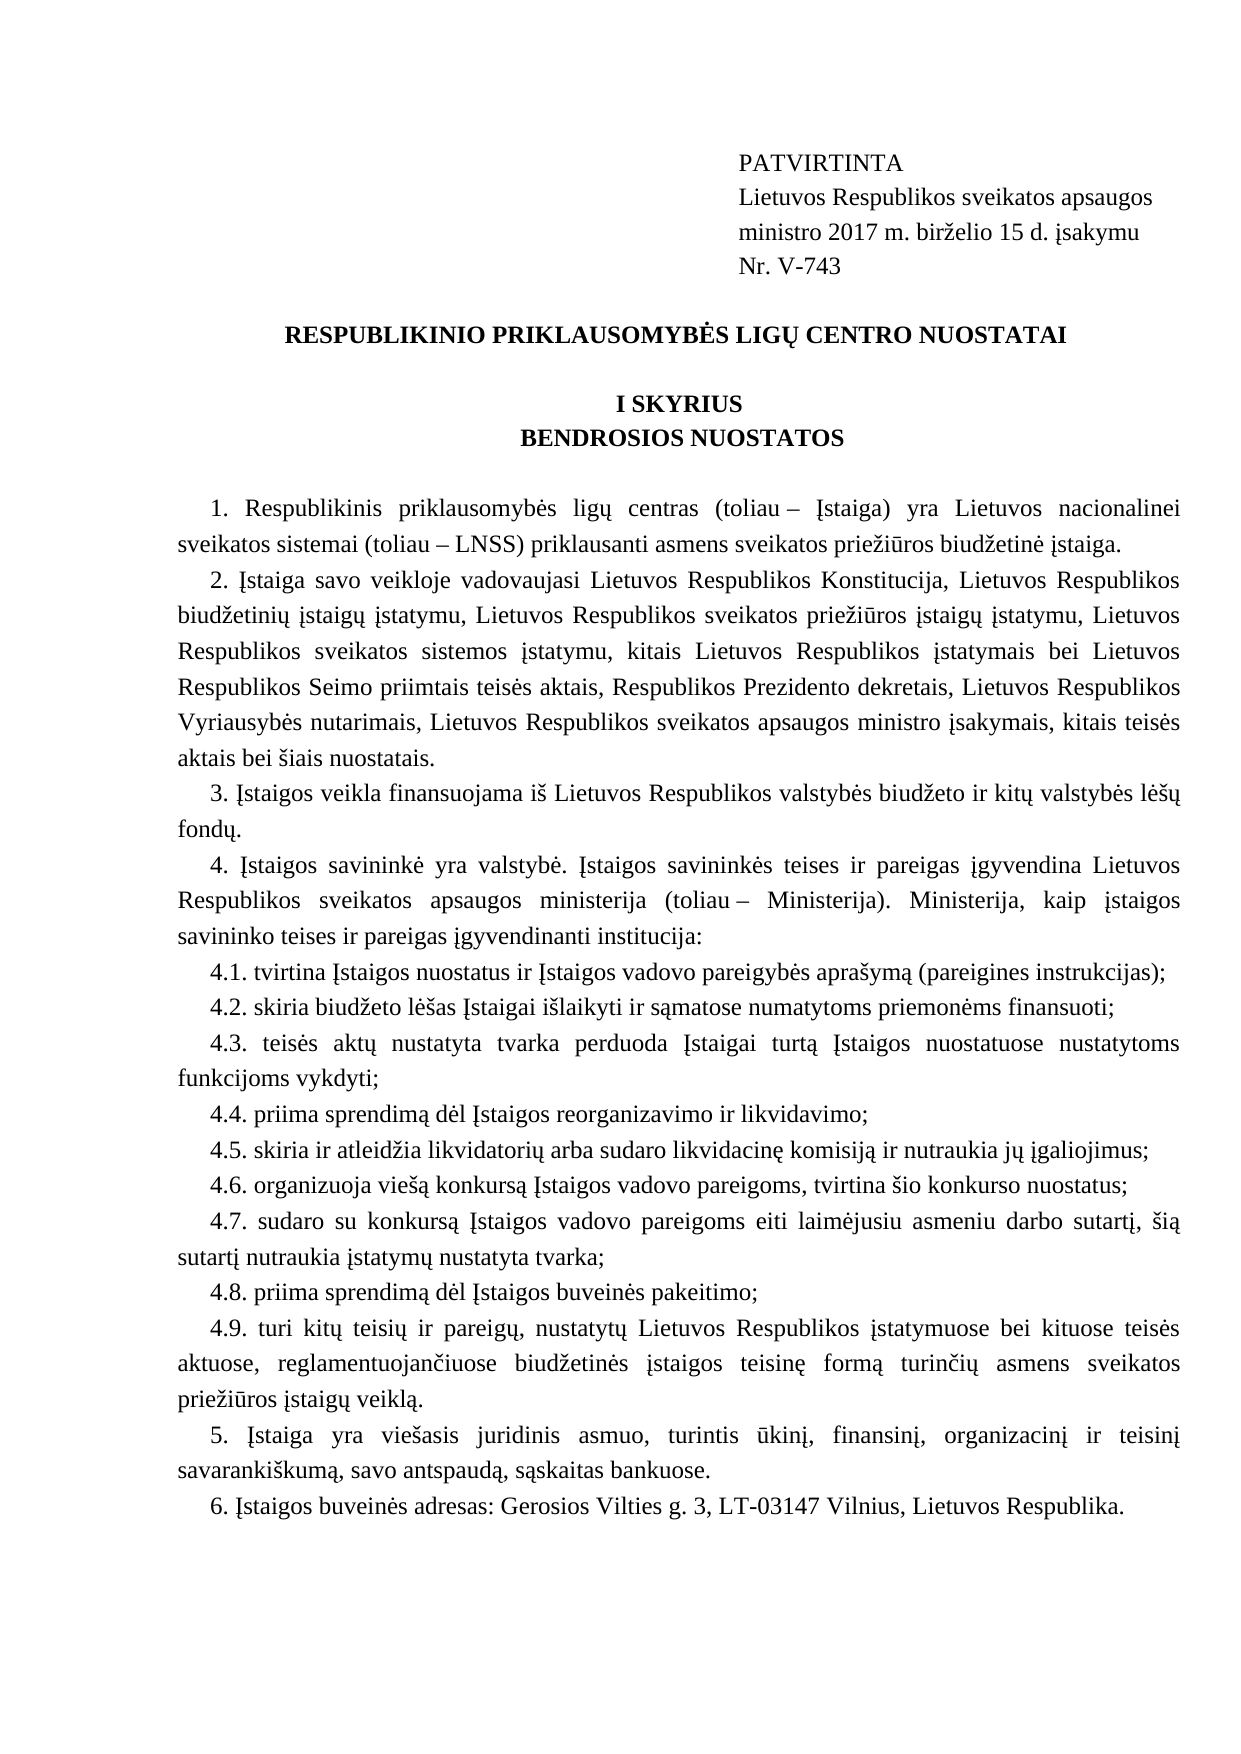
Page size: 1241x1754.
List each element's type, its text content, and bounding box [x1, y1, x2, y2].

text 1. Respublikinis priklausomybės ligų centras (toliau – Įstaiga) yra Lietuvos nacionalinei sveikatos sistemai (toliau – LNSS) priklausanti asmens sveikatos priežiūros biudžetinė įstaiga. [177, 493, 1181, 558]
text PATVIRTINTA [738, 148, 1181, 176]
text 6. Įstaigos buveinės adresas: Gerosios Vilties g. 3, LT-03147 Vilnius, Lietuvos Respublika. [177, 1491, 1181, 1520]
text 3. Įstaigos veikla finansuojama iš Lietuvos Respublikos valstybės biudžeto ir kitų valstybės lėšų fondų. [177, 778, 1181, 843]
text 4.1. tvirtina Įstaigos nuostatus ir Įstaigos vadovo pareigybės aprašymą (pareigines instrukcijas); [177, 957, 1181, 985]
text Lietuvos Respublikos sveikatos apsaugos ministro 2017 m. birželio 15 d. įsakymu [738, 182, 1181, 245]
text 4.7. sudaro su konkursą Įstaigos vadovo pareigoms eiti laimėjusiu asmeniu darbo sutartį, šią sutartį nutraukia įstatymų nustatyta tvarka; [177, 1206, 1181, 1270]
text 4.3. teisės aktų nustatyta tvarka perduoda Įstaigai turtą Įstaigos nuostatuose nustatytoms funkcijoms vykdyti; [177, 1028, 1181, 1092]
text 4.9. turi kitų teisių ir pareigų, nustatytų Lietuvos Respublikos įstatymuose bei kituose teisės aktuose, reglamentuojančiuose biudžetinės įstaigos teisinę formą turinčių asmens sveikatos priežiūros įstaigų veiklą. [177, 1313, 1181, 1413]
text I SKYRIUS [177, 389, 1181, 418]
text 4.5. skiria ir atleidžia likvidatorių arba sudaro likvidacinę komisiją ir nutraukia jų įgaliojimus; [177, 1135, 1181, 1163]
text BENDROSIOS NUOSTATOS [177, 423, 1181, 452]
text RESPUBLIKINIO PRIKLAUSOMYBĖS LIGŲ CENTRO NUOSTATAI [177, 320, 1181, 349]
text 5. Įstaiga yra viešasis juridinis asmuo, turintis ūkinį, finansinį, organizacinį ir teisinį savarankiškumą, savo antspaudą, sąskaitas bankuose. [177, 1420, 1181, 1484]
text 4.4. priima sprendimą dėl Įstaigos reorganizavimo ir likvidavimo; [177, 1099, 1181, 1128]
text Nr. V-743 [738, 251, 1181, 280]
text 2. Įstaiga savo veikloje vadovaujasi Lietuvos Respublikos Konstitucija, Lietuvos Respublikos biudžetinių įstaigų įstatymu, Lietuvos Respublikos sveikatos priežiūros įstaigų įstatymu, Lietuvos Respublikos sveikatos sistemos įstatymu, kitais Lietuvos Respublikos įstatymais bei Lietuvos Respublikos Seimo priimtais teisės aktais, Respublikos Prezidento dekretais, Lietuvos Respublikos Vyriausybės nutarimais, Lietuvos Respublikos sveikatos apsaugos ministro įsakymais, kitais teisės aktais bei šiais nuostatais. [177, 565, 1181, 772]
text 4.6. organizuoja viešą konkursą Įstaigos vadovo pareigoms, tvirtina šio konkurso nuostatus; [177, 1170, 1181, 1199]
text 4.2. skiria biudžeto lėšas Įstaigai išlaikyti ir sąmatose numatytoms priemonėms finansuoti; [177, 992, 1181, 1021]
text 4.8. priima sprendimą dėl Įstaigos buveinės pakeitimo; [177, 1277, 1181, 1306]
text 4. Įstaigos savininkė yra valstybė. Įstaigos savininkės teises ir pareigas įgyvendina Lietuvos Respublikos sveikatos apsaugos ministerija (toliau – Ministerija). Ministerija, kaip įstaigos savininko teises ir pareigas įgyvendinanti institucija: [177, 850, 1181, 950]
